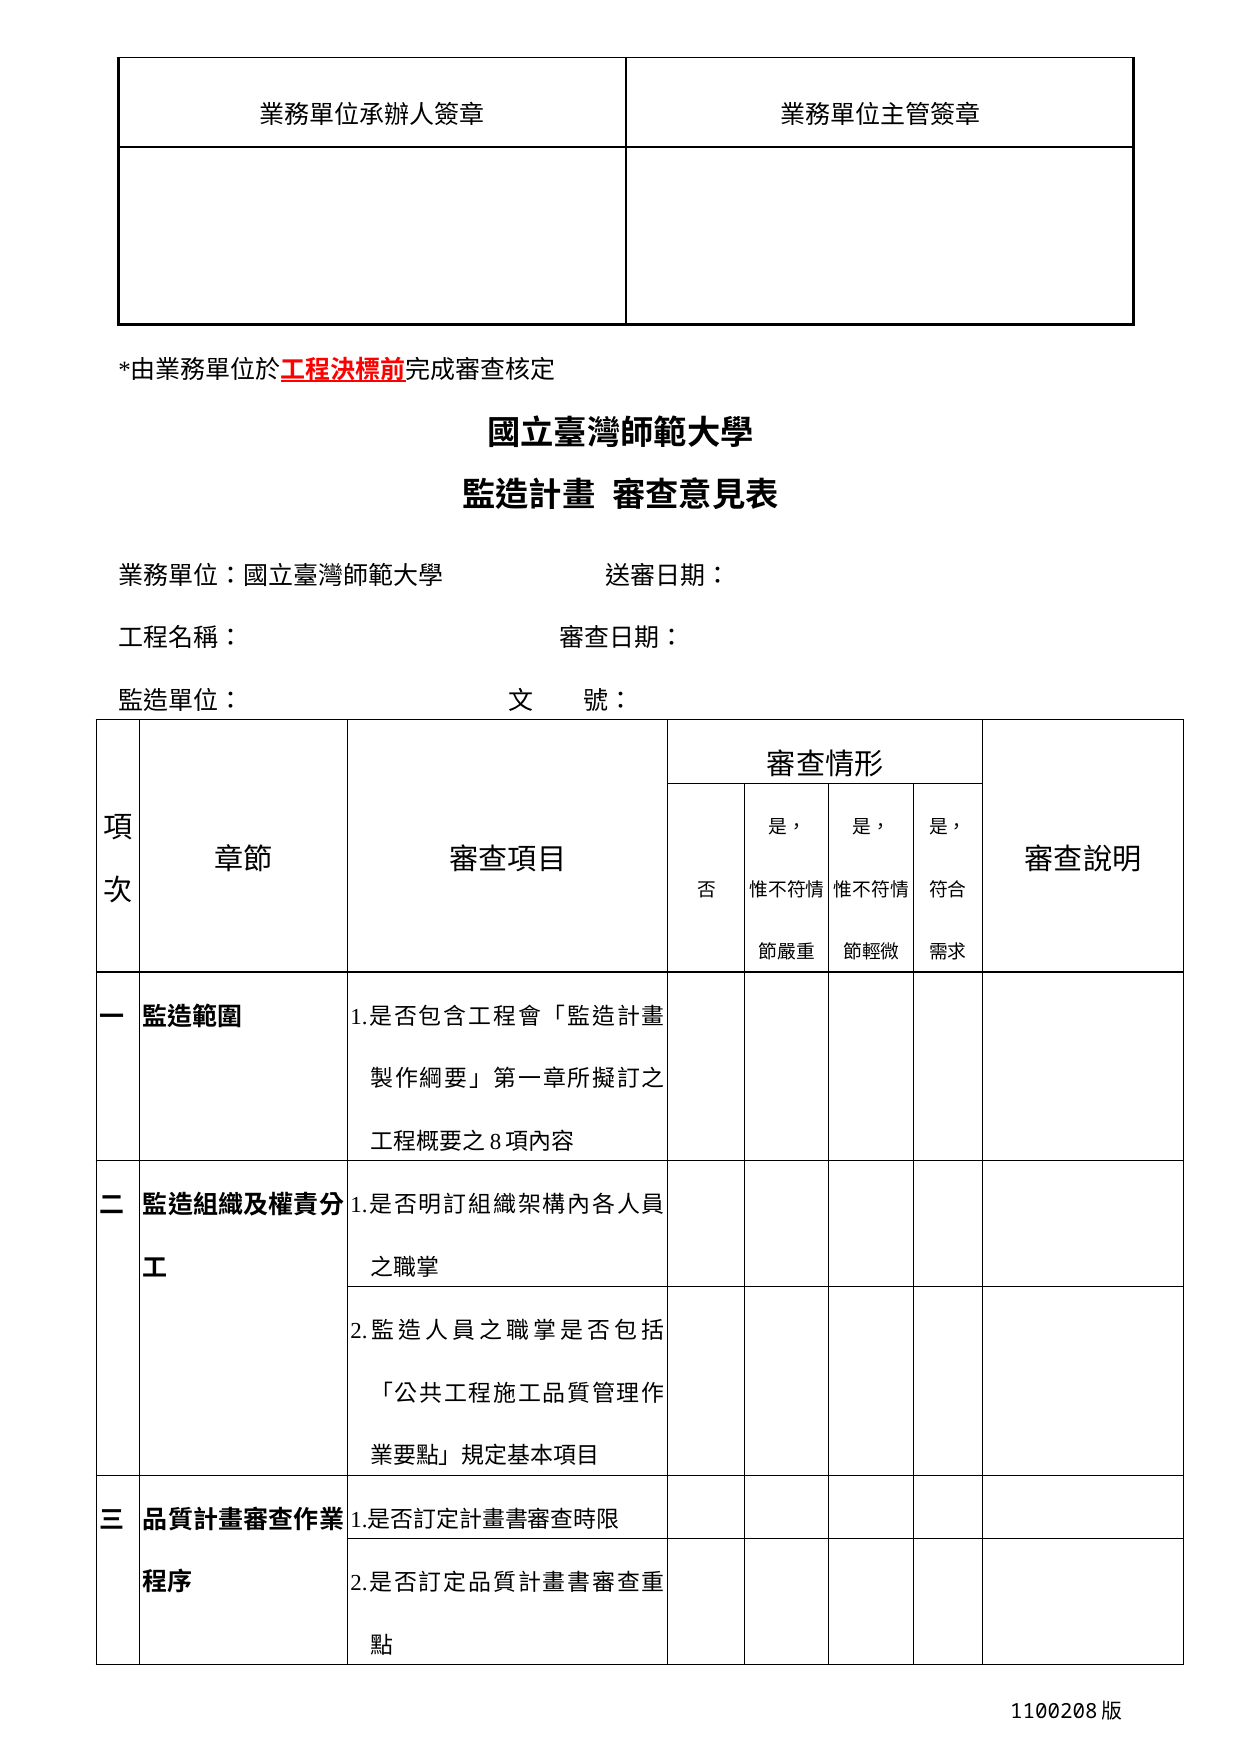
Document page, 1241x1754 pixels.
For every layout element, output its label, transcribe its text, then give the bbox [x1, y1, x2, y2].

table_cell [745, 1539, 828, 1664]
table_cell 業務單位主管簽章 [627, 58, 1132, 146]
table_header 項次 [97, 720, 139, 971]
table_cell [829, 973, 913, 1160]
table_cell 一 [97, 973, 139, 1160]
table_cell 1.是否訂定計畫書審查時限 [348, 1476, 667, 1538]
table_cell [668, 973, 744, 1160]
table_cell [983, 1287, 1183, 1474]
table_cell [627, 148, 1132, 322]
table_cell [983, 1539, 1183, 1664]
table_cell 是， 符合 需求 [914, 784, 982, 971]
table_cell [829, 1287, 913, 1474]
text 業務單位：國立臺灣師範大學 送審日期： [118, 532, 1122, 594]
table_cell [668, 1287, 744, 1474]
table_cell 二 [97, 1161, 139, 1474]
table_header 審查項目 [348, 720, 667, 971]
table_cell 1.是否明訂組織架構內各人員之職掌 [348, 1161, 667, 1286]
text 監造單位： 文 號： [118, 657, 1122, 719]
table_cell 1.是否包含工程會「監造計畫製作綱要」第一章所擬訂之工程概要之8項內容 [348, 973, 667, 1160]
table_cell 2.監造人員之職掌是否包括「公共工程施工品質管理作業要點」規定基本項目 [348, 1287, 667, 1474]
table_cell [914, 1539, 982, 1664]
table_cell 品質計畫審查作業程序 [140, 1476, 347, 1664]
table_cell 三 [97, 1476, 139, 1664]
table_cell [983, 1161, 1183, 1286]
table_cell [914, 1161, 982, 1286]
table_cell [745, 1287, 828, 1474]
table_cell 是， 惟不符情節嚴重 [745, 784, 828, 971]
table_cell [914, 1287, 982, 1474]
text 國立臺灣師範大學 [118, 388, 1122, 451]
table_cell [983, 1476, 1183, 1538]
table_header 審查情形 [668, 720, 982, 783]
table_cell [983, 973, 1183, 1160]
table_cell [120, 148, 625, 322]
text *由業務單位於工程決標前完成審查核定 [118, 326, 1122, 388]
table_cell 否 [668, 784, 744, 971]
table_cell 是， 惟不符情節輕微 [829, 784, 913, 971]
table_header 審查說明 [983, 720, 1183, 971]
table_cell 監造範圍 [140, 973, 347, 1160]
table_header 章節 [140, 720, 347, 971]
text 監造計畫 審查意見表 [118, 451, 1122, 513]
text 工程名稱： 審查日期： [118, 594, 1122, 657]
table_cell [829, 1161, 913, 1286]
table_cell [829, 1476, 913, 1538]
table_cell [829, 1539, 913, 1664]
table_cell [745, 973, 828, 1160]
table_cell [745, 1161, 828, 1286]
table_cell [914, 1476, 982, 1538]
table_cell [668, 1476, 744, 1538]
table_cell [668, 1161, 744, 1286]
table_cell [914, 973, 982, 1160]
table_cell [668, 1539, 744, 1664]
table_cell 監造組織及權責分工 [140, 1161, 347, 1474]
table_cell 業務單位承辦人簽章 [120, 58, 625, 146]
table_cell [745, 1476, 828, 1538]
table_cell 2.是否訂定品質計畫書審查重點 [348, 1539, 667, 1664]
